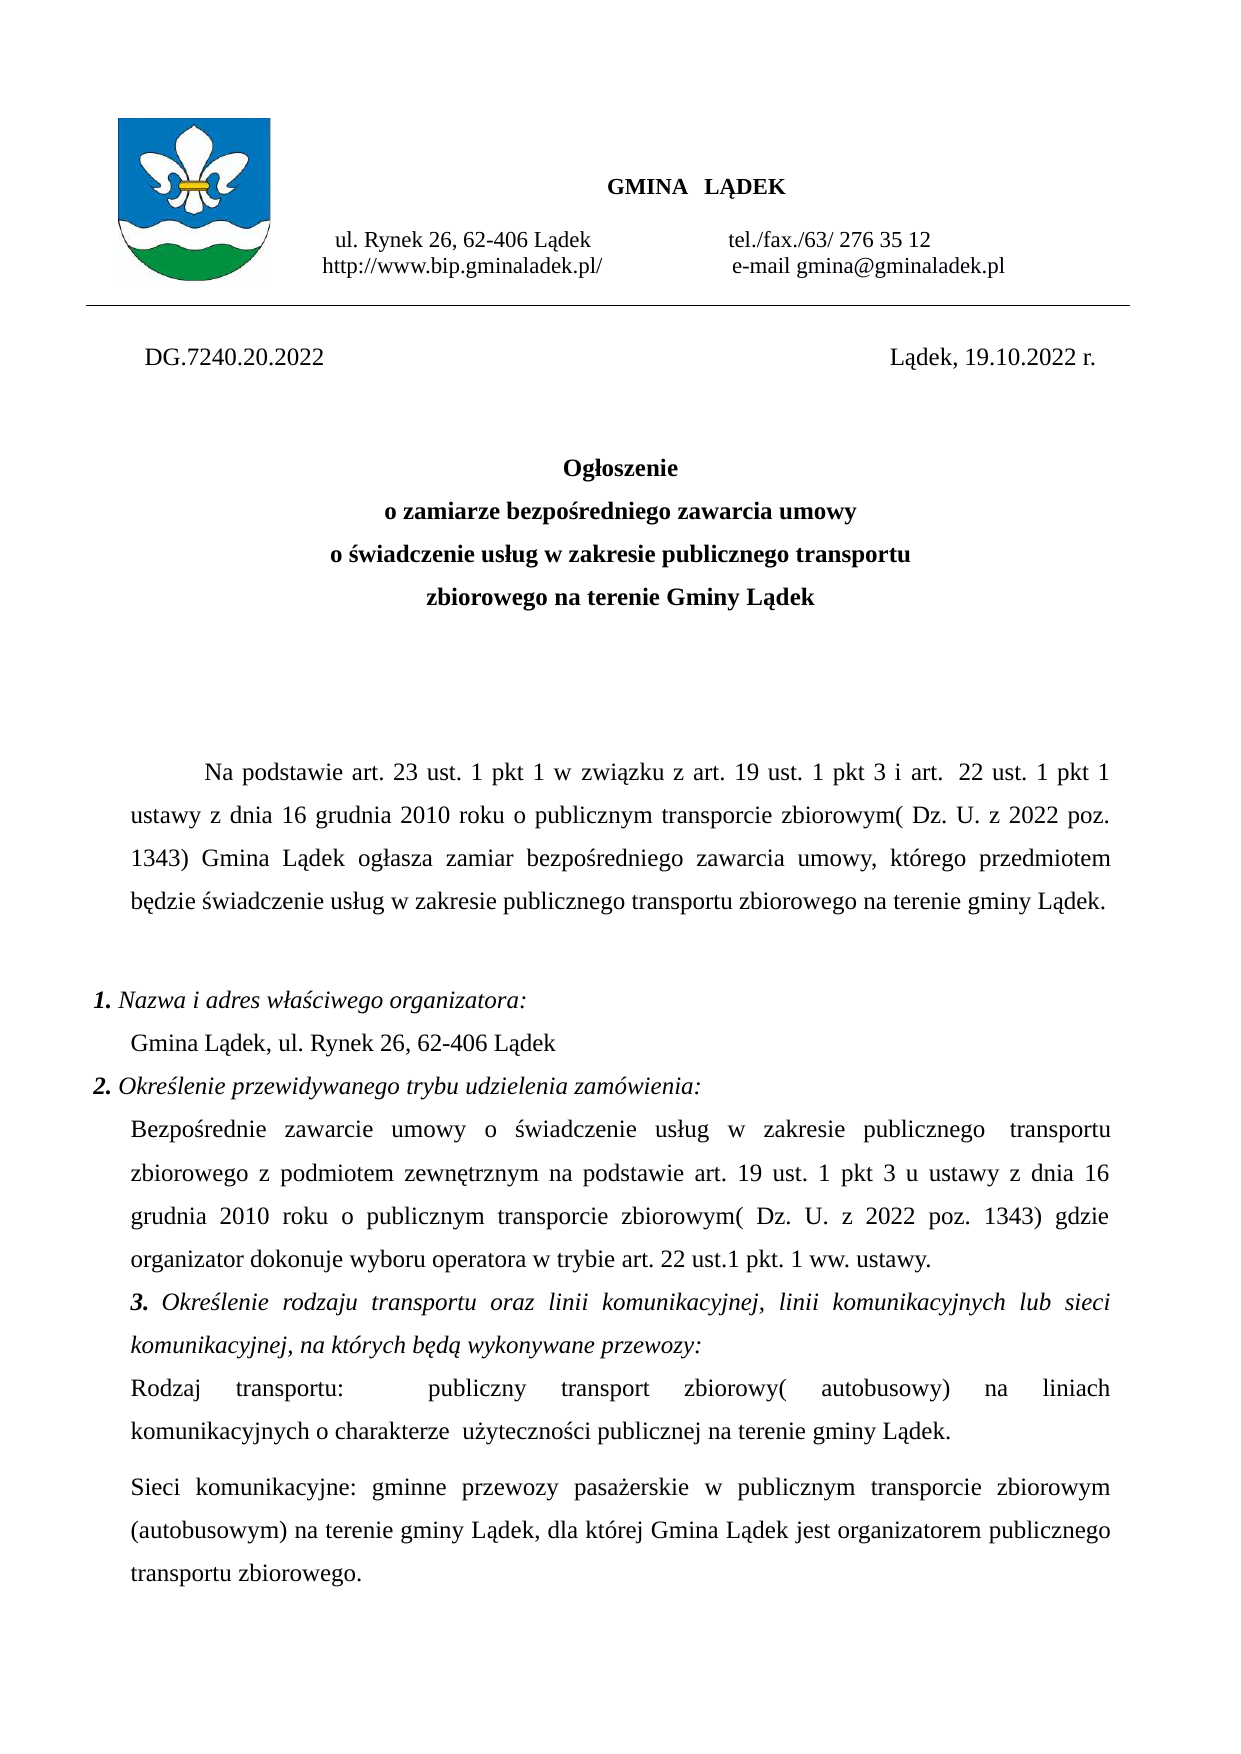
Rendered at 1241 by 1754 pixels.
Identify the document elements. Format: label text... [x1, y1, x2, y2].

text Gmina Lądek, ul. Rynek 26, 62-406 Lądek [130, 1028, 1122, 1057]
subtitle o świadczenie usług w zakresie publicznego transportu zbiorowego na terenie Gminy Lądek [269, 539, 971, 611]
text ul. Rynek 26, 62-406 Lądek tel./fax./63/ 276 35 12 [271, 226, 1122, 252]
list Określenie przewidywanego trybu udzielenia zamówienia: [93, 1071, 1122, 1100]
text Sieci komunikacyjne: gminne przewozy pasażerskie w publicznym transporcie zbiorowym (autobusowym) na terenie gminy Lądek, dla której Gmina Lądek jest organizatorem publicznego transportu zbiorowego. [130, 1472, 1111, 1587]
text GMINA LĄDEK [271, 173, 1122, 199]
text Rodzaj transportu: publiczny transport zbiorowy( autobusowy) na liniach komunikacyjnych o charakterze użyteczności publicznej na terenie gminy Lądek. [130, 1373, 1111, 1445]
text DG.7240.20.2022 Lądek, 19.10.2022 r. [118, 342, 1122, 371]
list Nazwa i adres właściwego organizatora: [93, 985, 1122, 1014]
subtitle Ogłoszenie [118, 453, 1122, 482]
text http://www.bip.gminaladek.pl/ e-mail gmina@gminaladek.pl [271, 252, 1122, 279]
list Określenie rodzaju transportu oraz linii komunikacyjnej, linii komunikacyjnych lub sieci komunikacyjnej, na których będą wykonywane przewozy: [130, 1287, 1111, 1359]
text Bezpośrednie zawarcie umowy o świadczenie usług w zakresie publicznego transportu zbiorowego z podmiotem zewnętrznym na podstawie art. 19 ust. 1 pkt 3 u ustawy z dnia 16 grudnia 2010 roku o publicznym transporcie zbiorowym( Dz. U. z 2022 poz. 1343) gdzie organizator dokonuje wyboru operatora w trybie art. 22 ust.1 pkt. 1 ww. ustawy. [130, 1114, 1111, 1273]
table_header [86, 306, 1130, 332]
text o zamiarze bezpośredniego zawarcia umowy [119, 496, 1122, 525]
text Na podstawie art. 23 ust. 1 pkt 1 w związku z art. 19 ust. 1 pkt 3 i art. 22 ust. 1 pkt 1 ustawy z dnia 16 grudnia 2010 roku o publicznym transporcie zbiorowym( Dz. U. z 2022 poz. 1343) Gmina Lądek ogłasza zamiar bezpośredniego zawarcia umowy, którego przedmiotem będzie świadczenie usług w zakresie publicznego transportu zbiorowego na terenie gminy Lądek. [130, 757, 1111, 915]
